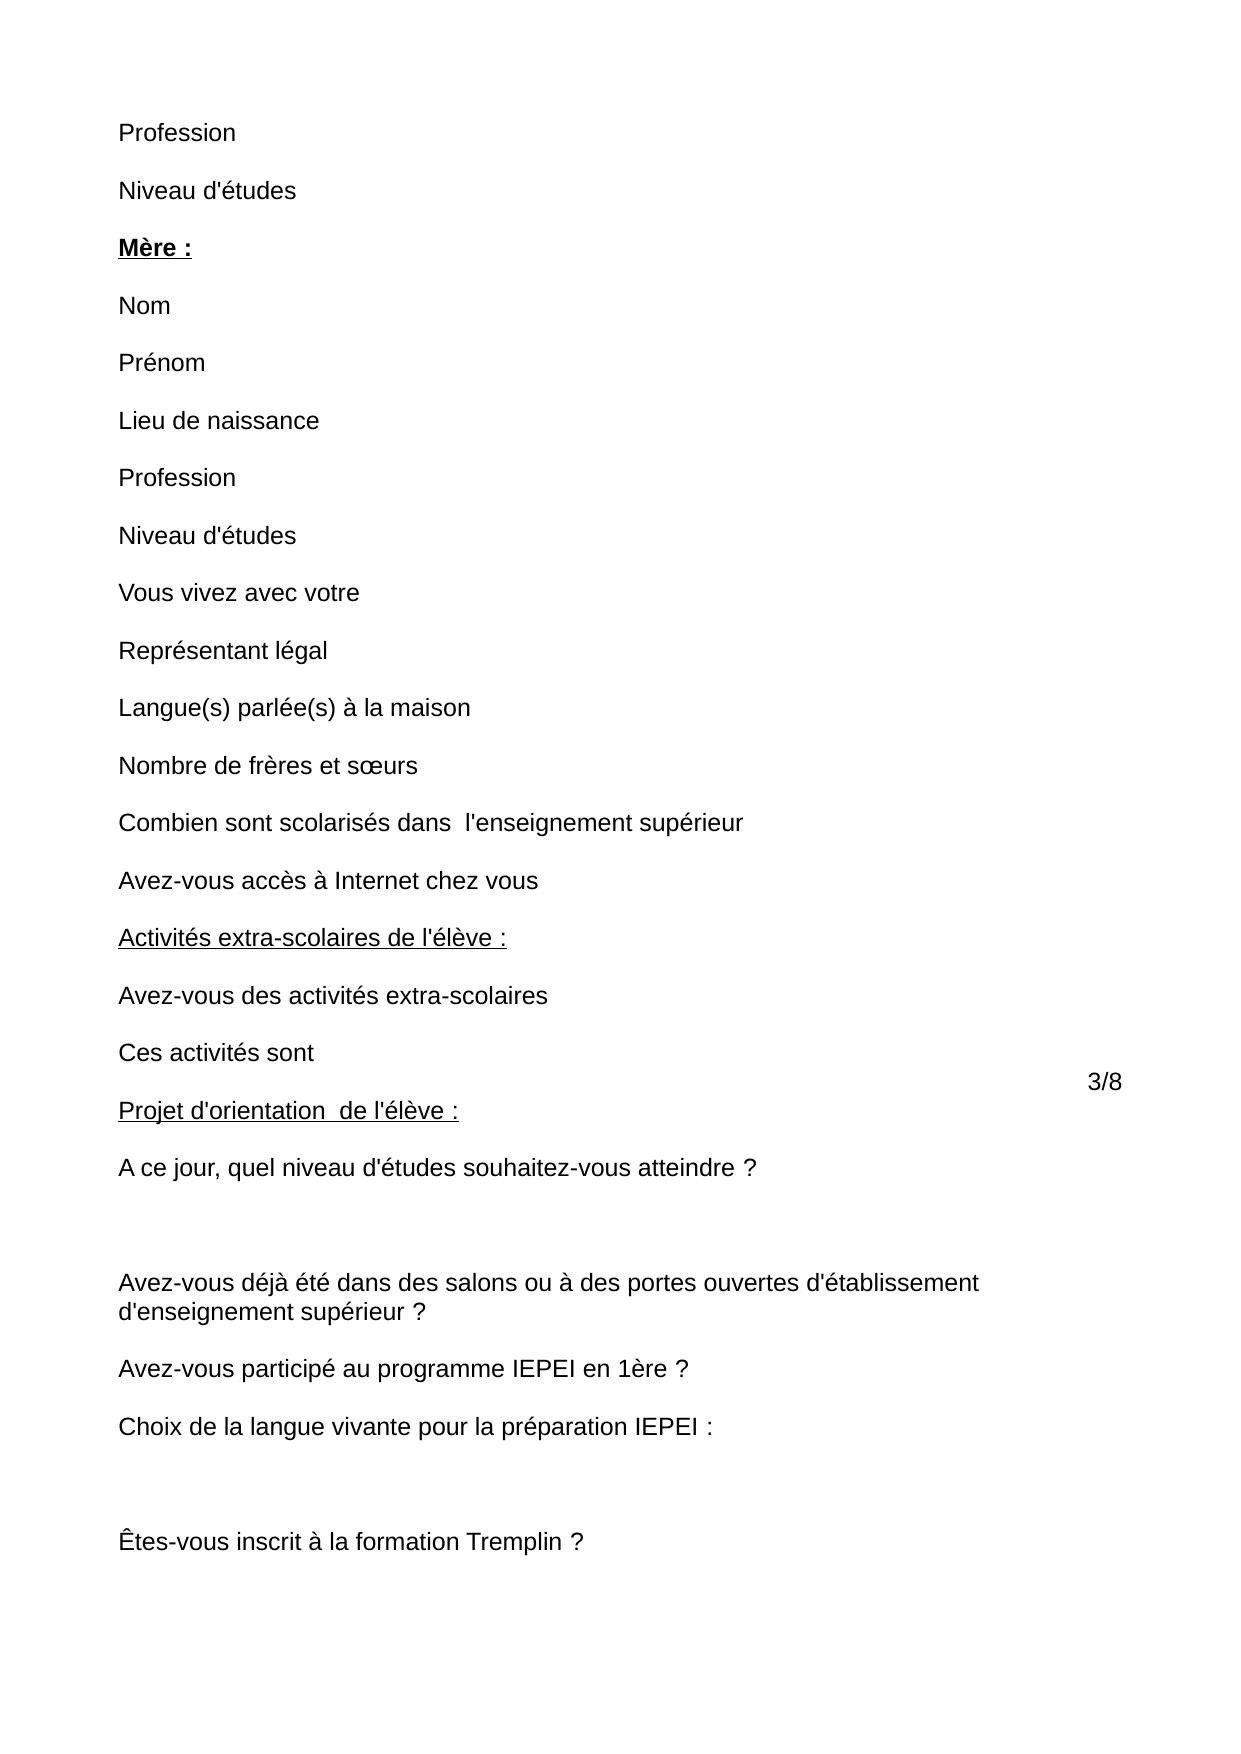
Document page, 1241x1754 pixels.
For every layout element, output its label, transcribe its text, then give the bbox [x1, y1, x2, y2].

text Profession [118, 118, 1122, 147]
text Profession [118, 463, 1122, 492]
text Prénom [118, 348, 1122, 377]
text Avez-vous des activités extra-scolaires [118, 981, 1122, 1009]
text Choix de la langue vivante pour la préparation IEPEI : [118, 1412, 1122, 1441]
text Vous vivez avec votre [118, 578, 1122, 607]
text Êtes-vous inscrit à la formation Tremplin ? [118, 1527, 1122, 1556]
text Représentant légal [118, 636, 1122, 664]
text Niveau d'études [118, 521, 1122, 549]
text Nom [118, 291, 1122, 319]
text Ces activités sont [118, 1038, 1122, 1067]
text Avez-vous participé au programme IEPEI en 1ère ? [118, 1354, 1122, 1383]
text Combien sont scolarisés dans l'enseignement supérieur [118, 808, 1122, 837]
text Avez-vous déjà été dans des salons ou à des portes ouvertes d'établissement d'enseignement supérieur ? [118, 1268, 1122, 1326]
text 3/8 [118, 1067, 1122, 1096]
text Avez-vous accès à Internet chez vous [118, 866, 1122, 894]
text Niveau d'études [118, 176, 1122, 204]
text Nombre de frères et sœurs [118, 751, 1122, 779]
text A ce jour, quel niveau d'études souhaitez-vous atteindre ? [118, 1153, 1122, 1182]
text Langue(s) parlée(s) à la maison [118, 693, 1122, 722]
text Lieu de naissance [118, 406, 1122, 434]
text Projet d'orientation de l'élève : [118, 1096, 1122, 1124]
text Activités extra-scolaires de l'élève : [118, 923, 1122, 952]
text Mère : [118, 233, 1122, 262]
